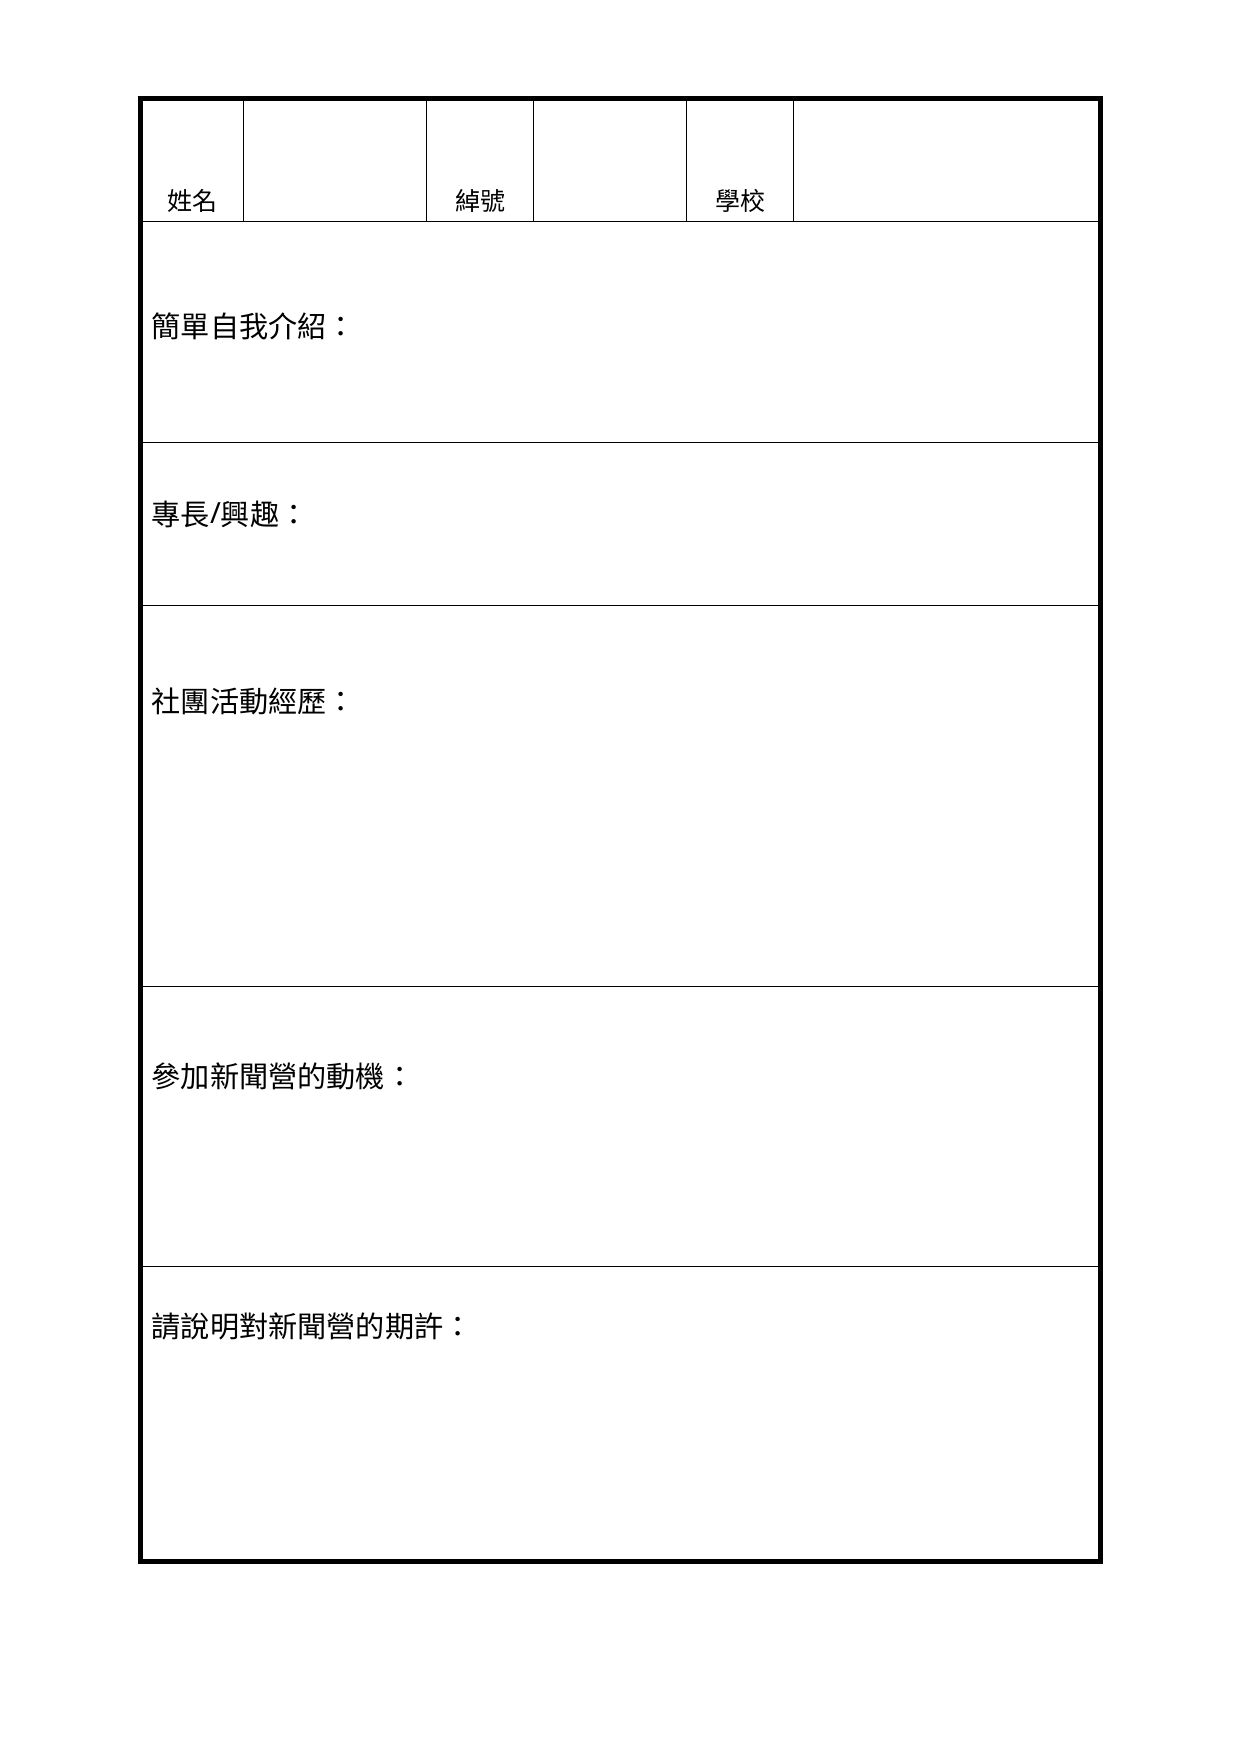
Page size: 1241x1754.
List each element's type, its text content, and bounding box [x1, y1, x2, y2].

table_header 姓名 [143, 101, 243, 221]
table_cell 簡單自我介紹： [143, 222, 1098, 442]
table_header 學校 [687, 101, 793, 221]
table_header [534, 101, 686, 221]
table_cell 參加新聞營的動機： [143, 987, 1098, 1266]
table_cell 請說明對新聞營的期許： [143, 1267, 1098, 1559]
table_cell [143, 783, 1098, 986]
table_header [244, 101, 426, 221]
table_header [794, 101, 1098, 221]
table_header 綽號 [427, 101, 533, 221]
table_cell 專長/興趣： [143, 443, 1098, 605]
table_cell 社團活動經歷： [143, 606, 1098, 783]
